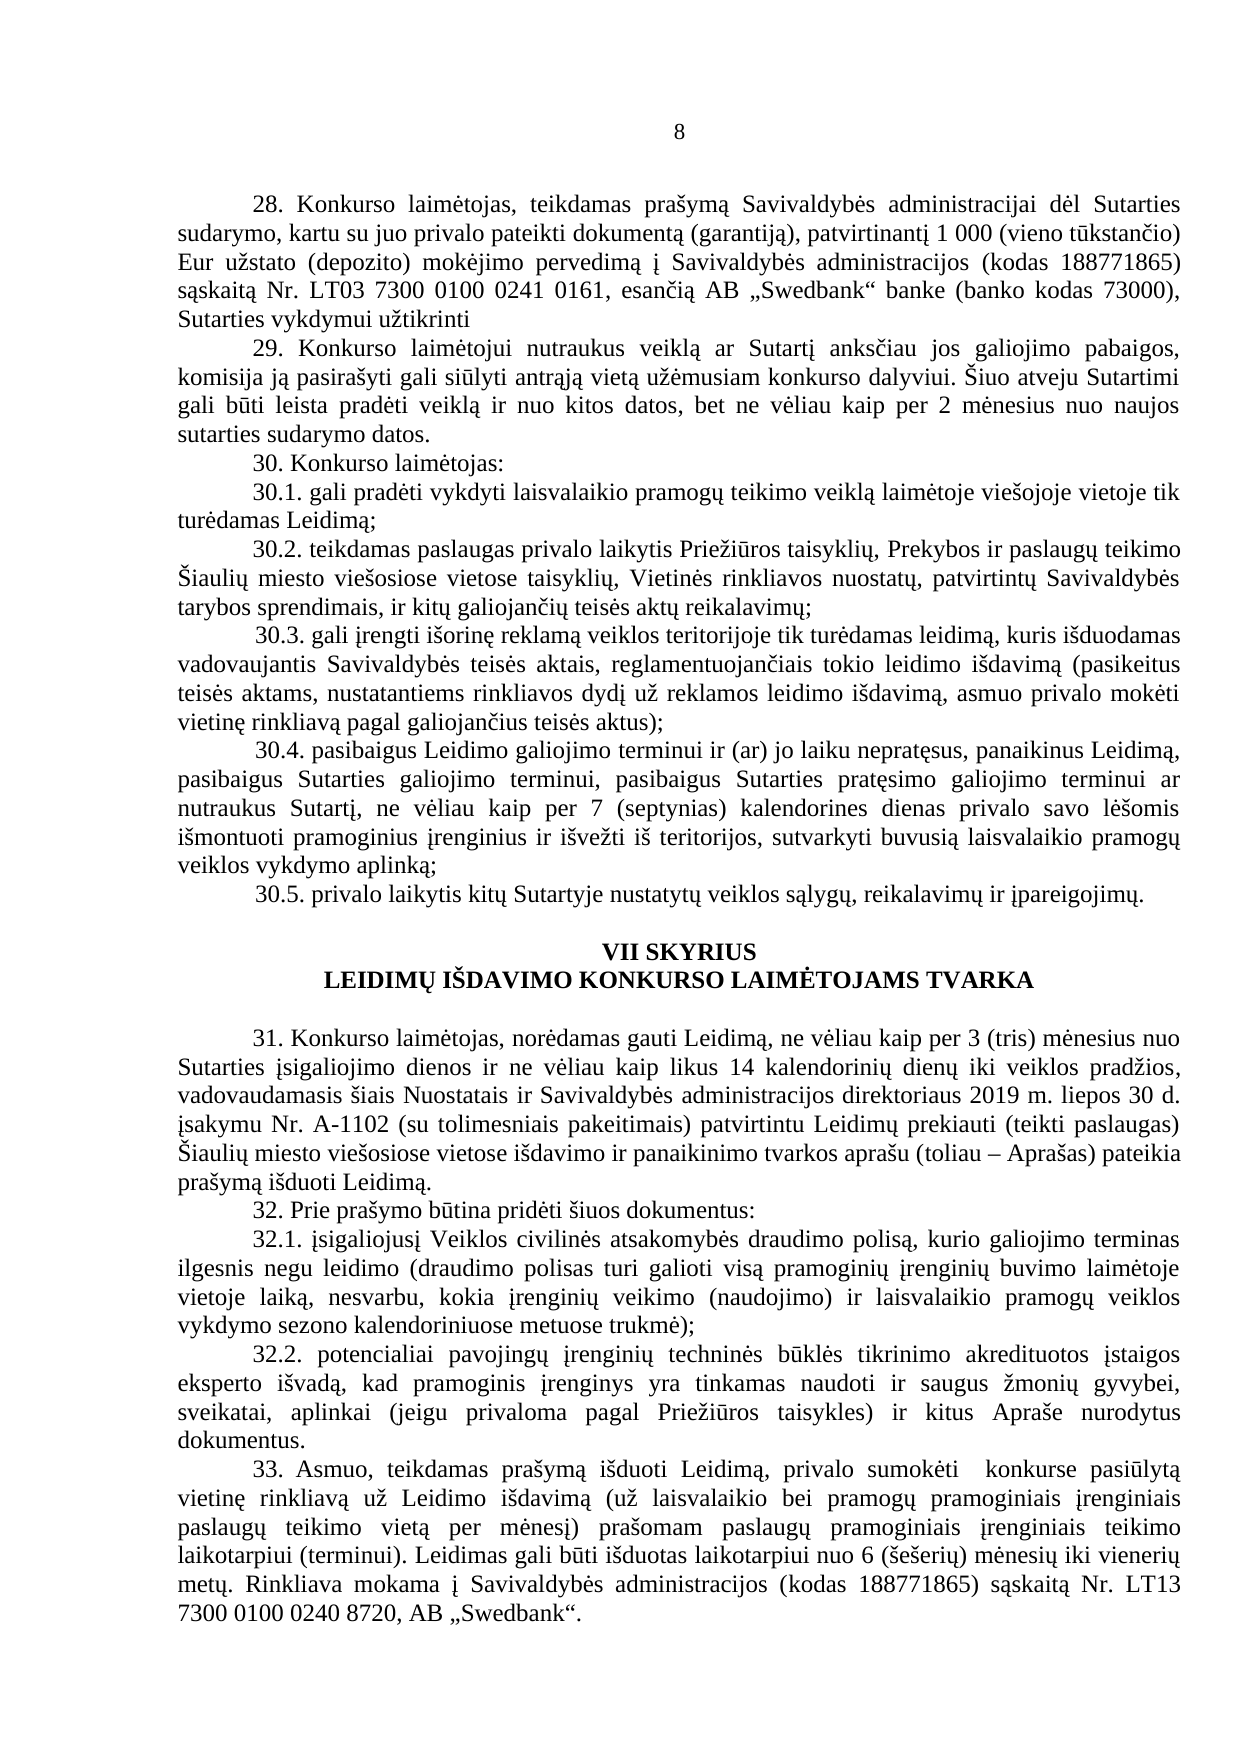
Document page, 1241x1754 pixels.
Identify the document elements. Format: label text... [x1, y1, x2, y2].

text 30.2. teikdamas paslaugas privalo laikytis Priežiūros taisyklių, Prekybos ir paslaugų teikimo Šiaulių miesto viešosiose vietose taisyklių, Vietinės rinkliavos nuostatų, patvirtintų Savivaldybės tarybos sprendimais, ir kitų galiojančių teisės aktų reikalavimų; [177, 534, 1181, 621]
text VII SKYRIUS [177, 937, 1181, 966]
text 30.1. gali pradėti vykdyti laisvalaikio pramogų teikimo veiklą laimėtoje viešojoje vietoje tik turėdamas Leidimą; [177, 477, 1181, 534]
text 33. Asmuo, teikdamas prašymą išduoti Leidimą, privalo sumokėti konkurse pasiūlytą vietinę rinkliavą už Leidimo išdavimą (už laisvalaikio bei pramogų pramoginiais įrenginiais paslaugų teikimo vietą per mėnesį) prašomam paslaugų pramoginiais įrenginiais teikimo laikotarpiui (terminui). Leidimas gali būti išduotas laikotarpiui nuo 6 (šešerių) mėnesių iki vienerių metų. Rinkliava mokama į Savivaldybės administracijos (kodas 188771865) sąskaitą Nr. LT13 7300 0100 0240 8720, AB „Swedbank“. [177, 1454, 1181, 1627]
text 30. Konkurso laimėtojas: [177, 448, 1181, 477]
text 32.1. įsigaliojusį Veiklos civilinės atsakomybės draudimo polisą, kurio galiojimo terminas ilgesnis negu leidimo (draudimo polisas turi galioti visą pramoginių įrenginių buvimo laimėtoje vietoje laiką, nesvarbu, kokia įrenginių veikimo (naudojimo) ir laisvalaikio pramogų veiklos vykdymo sezono kalendoriniuose metuose trukmė); [177, 1224, 1181, 1339]
text 30.4. pasibaigus Leidimo galiojimo terminui ir (ar) jo laiku nepratęsus, panaikinus Leidimą, pasibaigus Sutarties galiojimo terminui, pasibaigus Sutarties pratęsimo galiojimo terminui ar nutraukus Sutartį, ne vėliau kaip per 7 (septynias) kalendorines dienas privalo savo lėšomis išmontuoti pramoginius įrenginius ir išvežti iš teritorijos, sutvarkyti buvusią laisvalaikio pramogų veiklos vykdymo aplinką; [177, 736, 1181, 879]
text 28. Konkurso laimėtojas, teikdamas prašymą Savivaldybės administracijai dėl Sutarties sudarymo, kartu su juo privalo pateikti dokumentą (garantiją), patvirtinantį 1 000 (vieno tūkstančio) Eur užstato (depozito) mokėjimo pervedimą į Savivaldybės administracijos (kodas 188771865) sąskaitą Nr. LT03 7300 0100 0241 0161, esančią AB „Swedbank“ banke (banko kodas 73000), Sutarties vykdymui užtikrinti [177, 189, 1181, 333]
text 31. Konkurso laimėtojas, norėdamas gauti Leidimą, ne vėliau kaip per 3 (tris) mėnesius nuo Sutarties įsigaliojimo dienos ir ne vėliau kaip likus 14 kalendorinių dienų iki veiklos pradžios, vadovaudamasis šiais Nuostatais ir Savivaldybės administracijos direktoriaus 2019 m. liepos 30 d. įsakymu Nr. A-1102 (su tolimesniais pakeitimais) patvirtintu Leidimų prekiauti (teikti paslaugas) Šiaulių miesto viešosiose vietose išdavimo ir panaikinimo tvarkos aprašu (toliau – Aprašas) pateikia prašymą išduoti Leidimą. [177, 1023, 1181, 1196]
text 32.2. potencialiai pavojingų įrenginių techninės būklės tikrinimo akredituotos įstaigos eksperto išvadą, kad pramoginis įrenginys yra tinkamas naudoti ir saugus žmonių gyvybei, sveikatai, aplinkai (jeigu privaloma pagal Priežiūros taisykles) ir kitus Apraše nurodytus dokumentus. [177, 1339, 1181, 1454]
text 29. Konkurso laimėtojui nutraukus veiklą ar Sutartį anksčiau jos galiojimo pabaigos, komisija ją pasirašyti gali siūlyti antrąją vietą užėmusiam konkurso dalyviui. Šiuo atveju Sutartimi gali būti leista pradėti veiklą ir nuo kitos datos, bet ne vėliau kaip per 2 mėnesius nuo naujos sutarties sudarymo datos. [177, 333, 1181, 448]
text 30.5. privalo laikytis kitų Sutartyje nustatytų veiklos sąlygų, reikalavimų ir įpareigojimų. [177, 879, 1181, 908]
text LEIDIMŲ IŠDAVIMO KONKURSO LAIMĖTOJAMS TVARKA [177, 966, 1181, 994]
text 30.3. gali įrengti išorinę reklamą veiklos teritorijoje tik turėdamas leidimą, kuris išduodamas vadovaujantis Savivaldybės teisės aktais, reglamentuojančiais tokio leidimo išdavimą (pasikeitus teisės aktams, nustatantiems rinkliavos dydį už reklamos leidimo išdavimą, asmuo privalo mokėti vietinę rinkliavą pagal galiojančius teisės aktus); [177, 621, 1181, 736]
text 32. Prie prašymo būtina pridėti šiuos dokumentus: [177, 1196, 1181, 1224]
